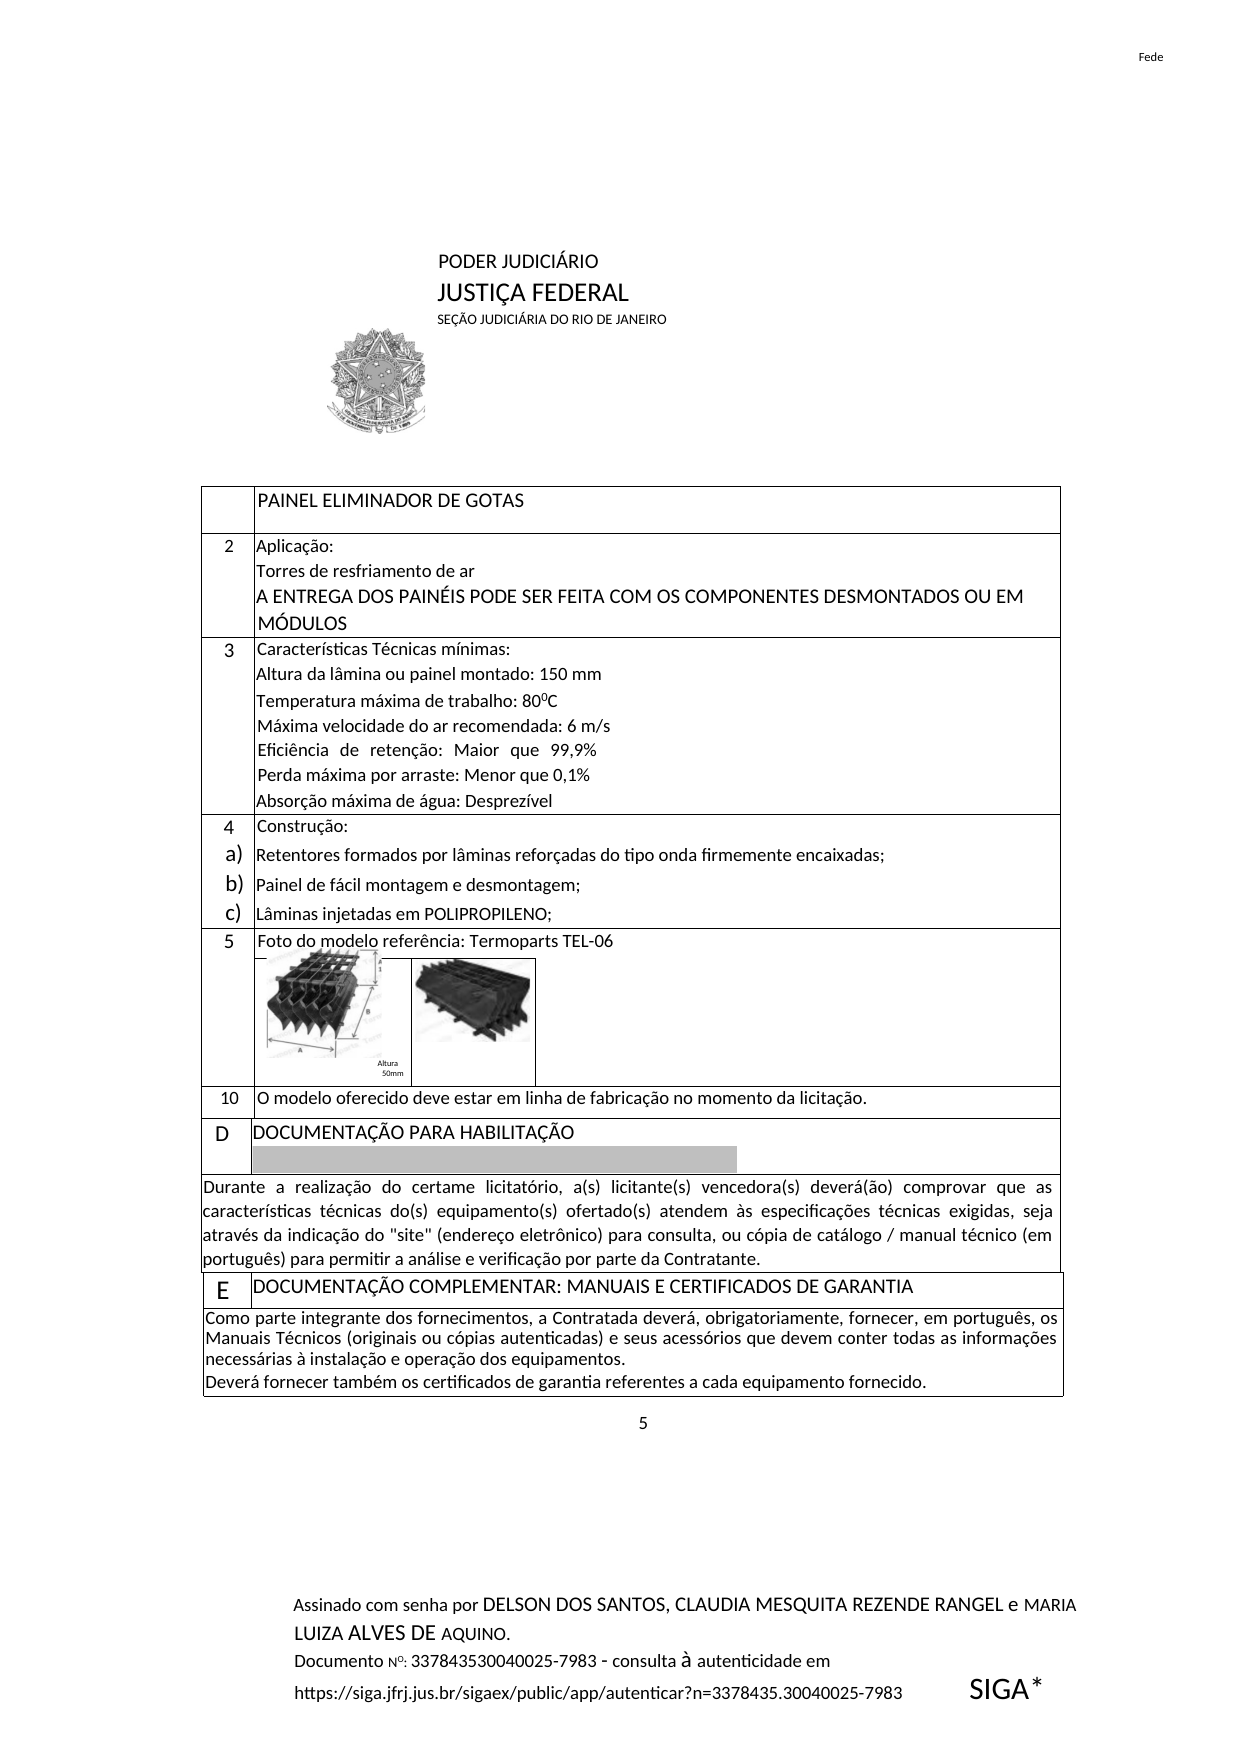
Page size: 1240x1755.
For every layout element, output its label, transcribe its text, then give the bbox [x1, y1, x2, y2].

table_cell DOCUMENTAÇÃO COMPLEMENTAR: MANUAIS E CERTIFICADOS DE GARANTIA [252, 1273, 1063, 1307]
table_cell 3 [202, 638, 254, 814]
table_header [202, 487, 254, 533]
table_cell [412, 959, 535, 1086]
table_cell Aplicação: Torres de resfriamento de ar A ENTREGA DOS PAINÉIS PODE SER FEITA COM OS COMPONENTES DESMONTADOS OU EM MÓDULOS [255, 534, 1060, 637]
table_cell Construção: Retentores formados por lâminas reforçadas do tipo onda firmemente encaixadas; Painel de fácil montagem e desmontagem; Lâminas injetadas em POLIPROPILENO; [255, 815, 1060, 928]
table_cell D [202, 1119, 251, 1174]
table_cell Características Técnicas mínimas: Altura da lâmina ou painel montado: 150 mm Temperatura máxima de trabalho: 800C Máxima velocidade do ar recomendada: 6 m/s Eficiência de retenção: Maior que 99,9% Perda máxima por arraste: Menor que 0,1% Absorção máxima de água: Desprezível [255, 638, 1060, 814]
table_cell Durante a realização do certame licitatório, a(s) licitante(s) vencedora(s) deverá(ão) comprovar que as características técnicas do(s) equipamento(s) ofertado(s) atendem às especificações técnicas exigidas, seja através da indicação do "site" (endereço eletrônico) para consulta, ou cópia de catálogo / manual técnico (em português) para permitir a análise e verificação por parte da Contratante. [202, 1175, 1060, 1272]
table_cell Altura 50mm [255, 959, 411, 1086]
table_cell 10 [202, 1087, 254, 1118]
table_cell E [204, 1273, 251, 1307]
table_cell Como parte integrante dos fornecimentos, a Contratada deverá, obrigatoriamente, fornecer, em português, os Manuais Técnicos (originais ou cópias autenticadas) e seus acessórios que devem conter todas as informações necessárias à instalação e operação dos equipamentos. Deverá fornecer também os certificados de garantia referentes a cada equipamento fornecido. [204, 1309, 1063, 1396]
table_cell 5 [202, 929, 254, 1086]
table_cell DOCUMENTAÇÃO PARA HABILITAÇÃO [252, 1119, 1060, 1174]
table_cell O modelo oferecido deve estar em linha de fabricação no momento da licitação. [255, 1087, 1060, 1118]
table_cell 4 [202, 815, 254, 928]
table_cell 2 [202, 534, 254, 637]
table_header PAINEL ELIMINADOR DE GOTAS [255, 487, 1060, 533]
table_cell [536, 958, 1060, 1086]
table_cell Foto do modelo referência: Termoparts TEL-06 [255, 929, 1060, 958]
